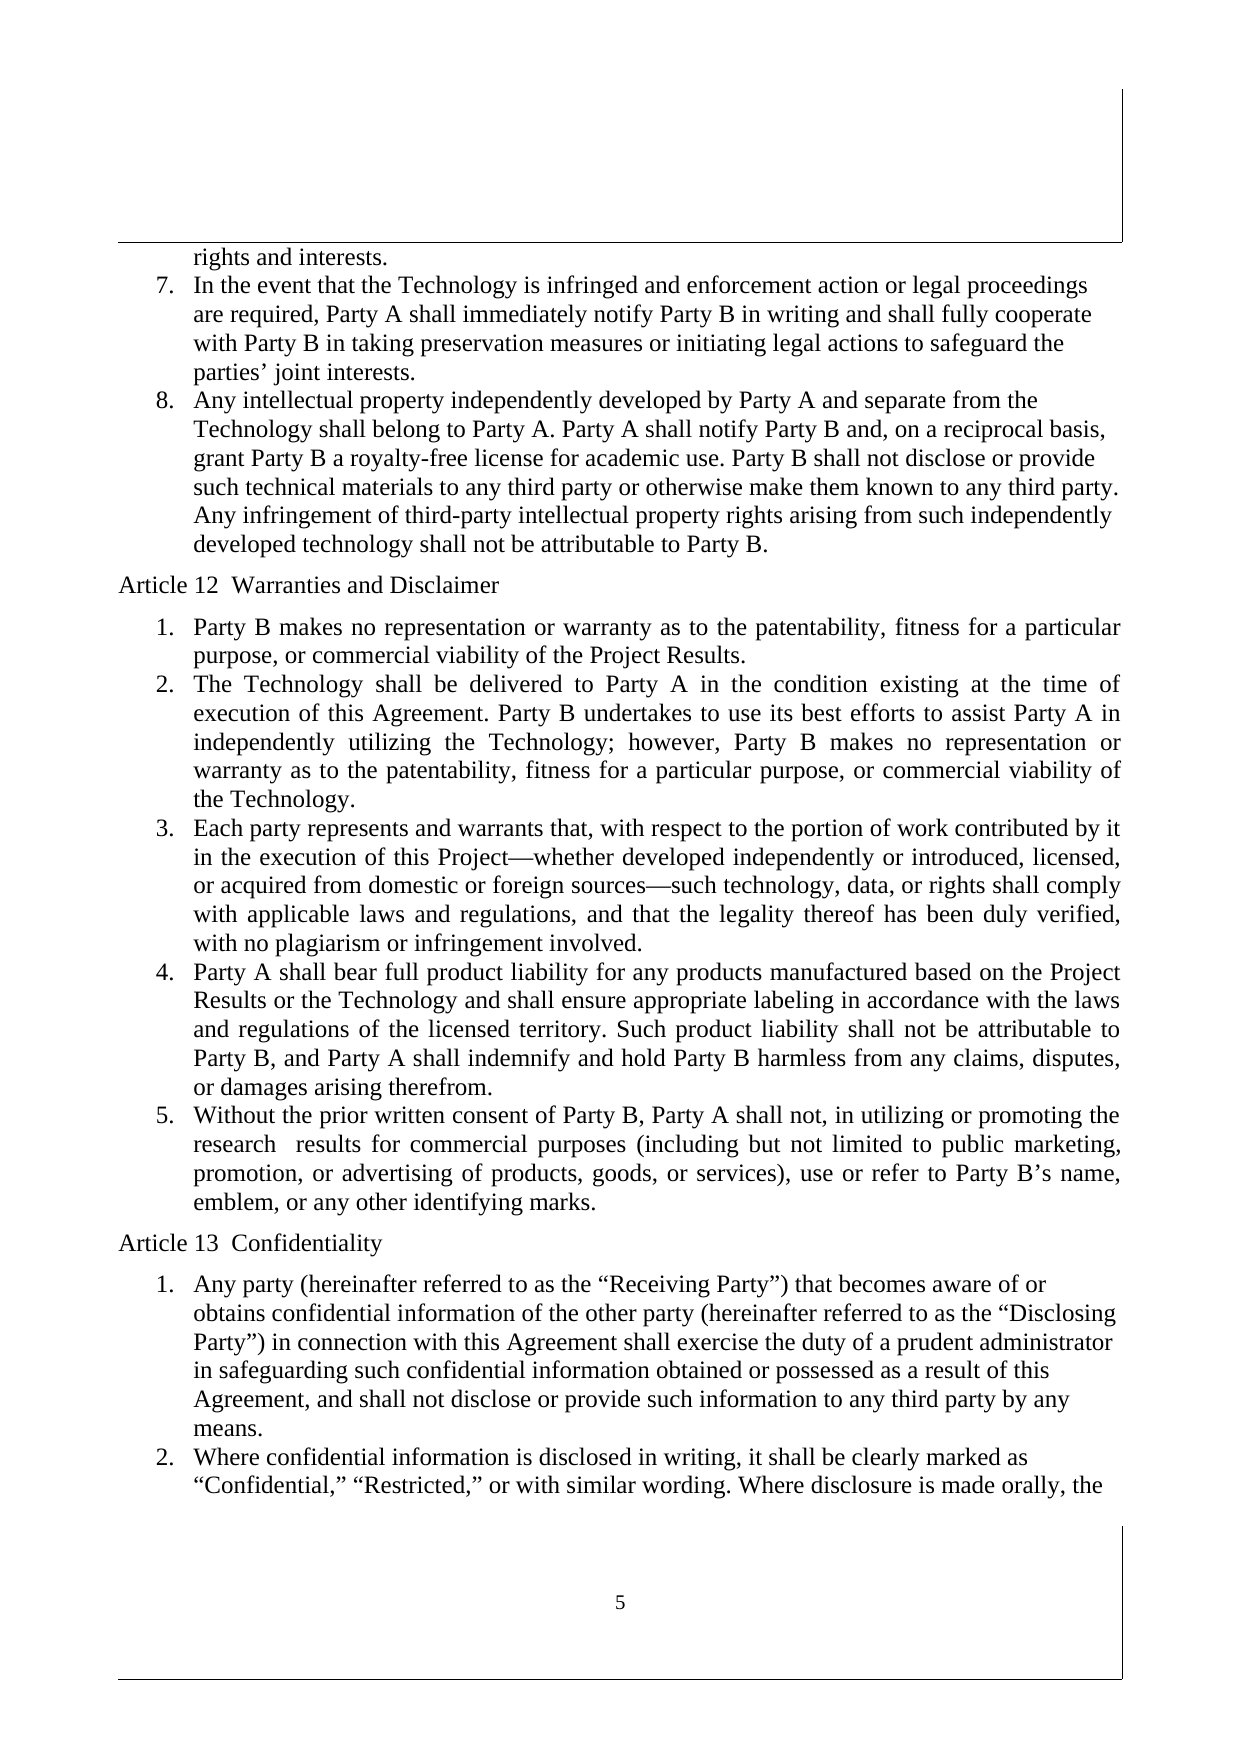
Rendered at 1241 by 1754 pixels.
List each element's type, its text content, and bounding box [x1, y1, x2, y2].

list Any intellectual property independently developed by Party A and separate from the Technology shall belong to Party A. Party A shall notify Party B and, on a reciprocal basis, grant Party B a royalty-free license for academic use. Party B shall not disclose or provide such technical materials to any third party or otherwise make them known to any third party. Any infringement of third-party intellectual property rights arising from such independently developed technology shall not be attributable to Party B. [156, 386, 1122, 558]
list Where confidential information is disclosed in writing, it shall be clearly marked as “Confidential,” “Restricted,” or with similar wording. Where disclosure is made orally, the [156, 1442, 1122, 1499]
list rights and interests. [156, 242, 1122, 271]
text Article 13 Confidentiality [118, 1228, 1122, 1257]
text Article 12 Warranties and Disclaimer [118, 571, 1122, 599]
list The Technology shall be delivered to Party A in the condition existing at the time of execution of this Agreement. Party B undertakes to use its best efforts to assist Party A in independently utilizing the Technology; however, Party B makes no representation or warranty as to the patentability, fitness for a particular purpose, or commercial viability of the Technology. [156, 669, 1122, 813]
list Each party represents and warrants that, with respect to the portion of work contributed by it in the execution of this Project—whether developed independently or introduced, licensed, or acquired from domestic or foreign sources—such technology, data, or rights shall comply with applicable laws and regulations, and that the legality thereof has been duly verified, with no plagiarism or infringement involved. [156, 813, 1122, 957]
list Party B makes no representation or warranty as to the patentability, fitness for a particular purpose, or commercial viability of the Project Results. [156, 612, 1122, 669]
list In the event that the Technology is infringed and enforcement action or legal proceedings are required, Party A shall immediately notify Party B in writing and shall fully cooperate with Party B in taking preservation measures or initiating legal actions to safeguard the parties’ joint interests. [156, 271, 1122, 386]
list Any party (hereinafter referred to as the “Receiving Party”) that becomes aware of or obtains confidential information of the other party (hereinafter referred to as the “Disclosing Party”) in connection with this Agreement shall exercise the duty of a prudent administrator in safeguarding such confidential information obtained or possessed as a result of this Agreement, and shall not disclose or provide such information to any third party by any means. [156, 1269, 1122, 1442]
list Without the prior written consent of Party B, Party A shall not, in utilizing or promoting the research results for commercial purposes (including but not limited to public marketing, promotion, or advertising of products, goods, or services), use or refer to Party B’s name, emblem, or any other identifying marks. [156, 1101, 1122, 1216]
list Party A shall bear full product liability for any products manufactured based on the Project Results or the Technology and shall ensure appropriate labeling in accordance with the laws and regulations of the licensed territory. Such product liability shall not be attributable to Party B, and Party A shall indemnify and hold Party B harmless from any claims, disputes, or damages arising therefrom. [156, 957, 1122, 1101]
